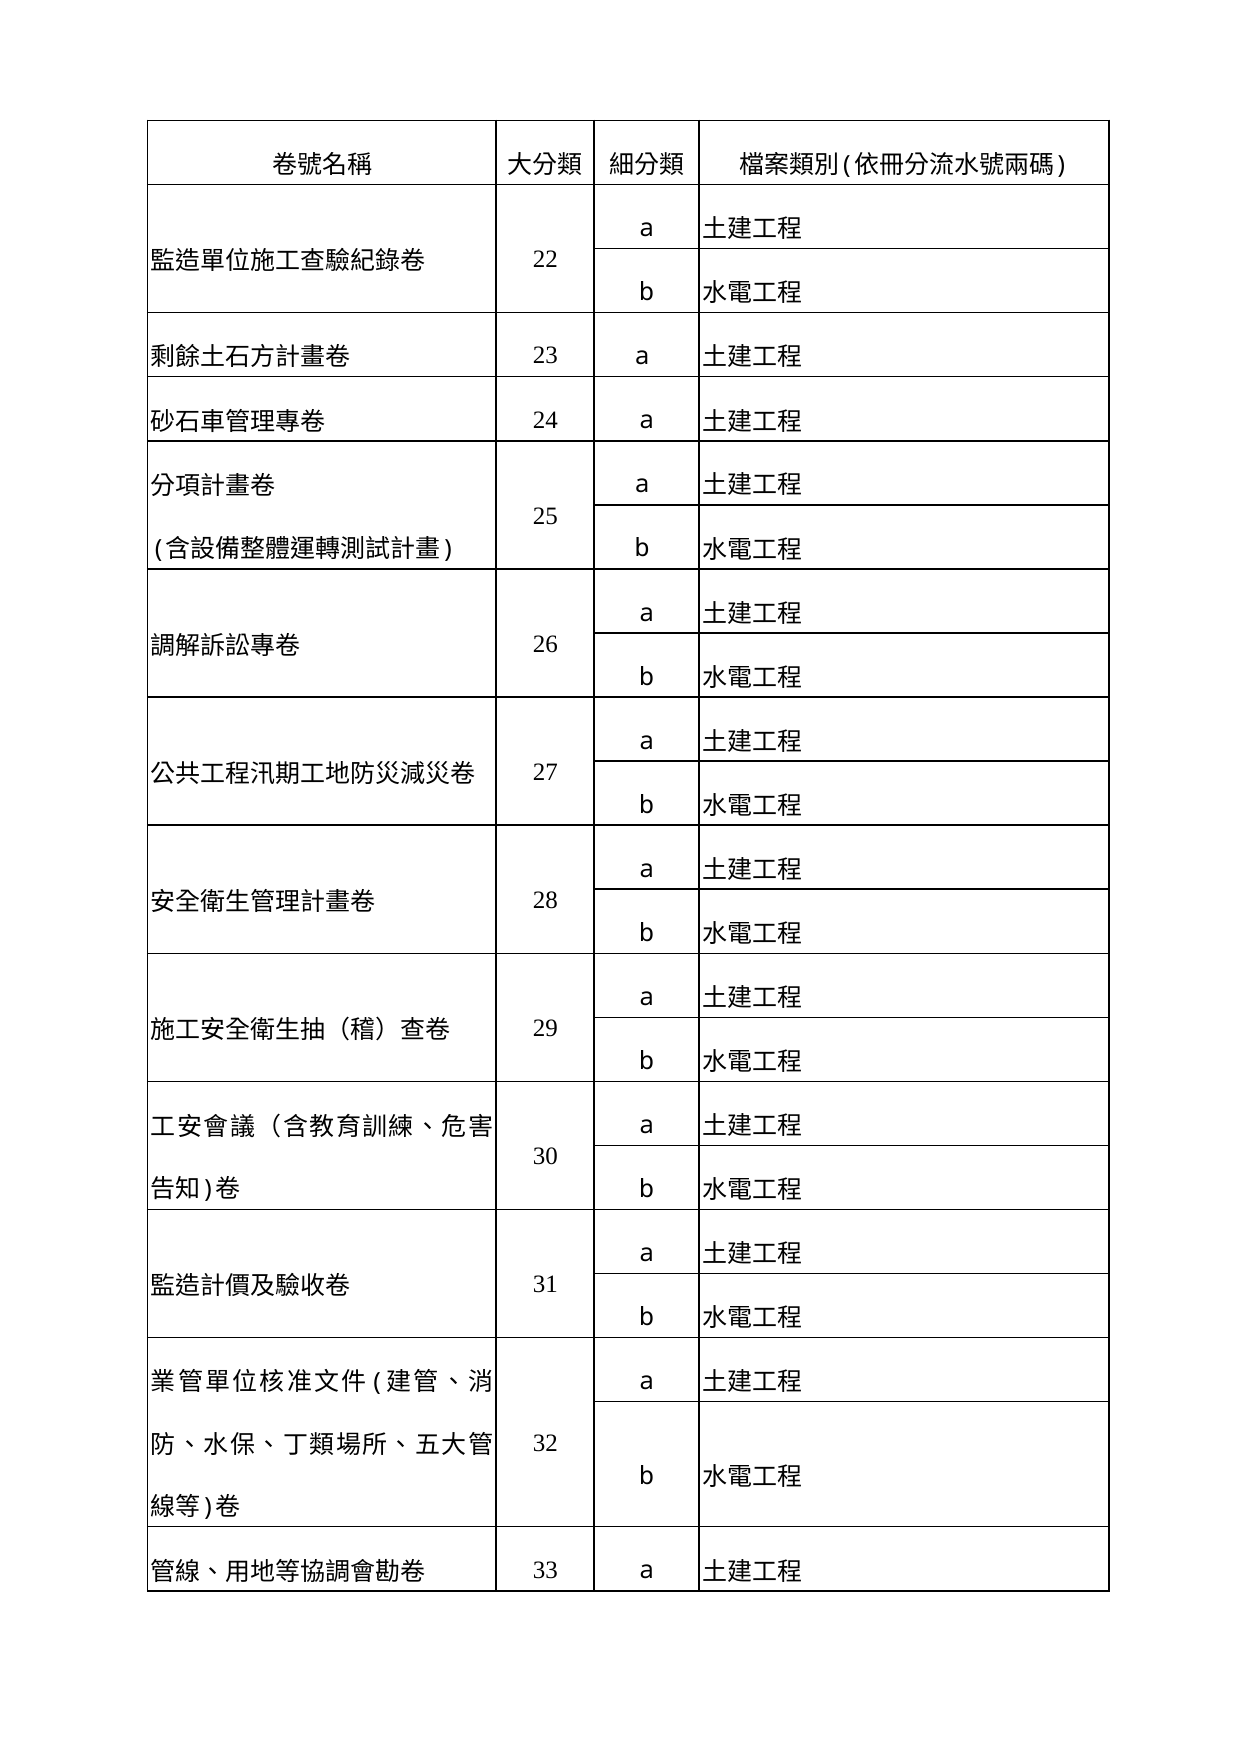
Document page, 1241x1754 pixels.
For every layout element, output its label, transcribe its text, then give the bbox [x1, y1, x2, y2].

table_cell 公共工程汛期工地防災減災卷 [148, 698, 495, 824]
table_cell a [595, 313, 698, 376]
table_cell 土建工程 [700, 1210, 1108, 1273]
table_cell 26 [497, 570, 593, 696]
table_cell b [595, 634, 698, 696]
table_cell 土建工程 [700, 826, 1108, 888]
table_cell 32 [497, 1338, 593, 1526]
table_cell a [595, 377, 698, 440]
table_cell 安全衛生管理計畫卷 [148, 826, 495, 952]
table_cell 33 [497, 1527, 593, 1590]
table_cell 水電工程 [700, 1146, 1108, 1209]
table_cell 水電工程 [700, 1018, 1108, 1081]
table_cell 業管單位核准文件(建管、消防、水保、丁類場所、五大管線等)卷 [148, 1338, 495, 1526]
table_header 檔案類別(依冊分流水號兩碼) [700, 121, 1108, 184]
table_cell 水電工程 [700, 634, 1108, 696]
table_cell b [595, 1402, 698, 1526]
table_cell 剩餘土石方計畫卷 [148, 313, 495, 376]
table_cell b [595, 890, 698, 952]
table_cell a [595, 698, 698, 760]
table_cell a [595, 954, 698, 1016]
table_cell 土建工程 [700, 185, 1108, 248]
table_cell b [595, 249, 698, 312]
table_cell 25 [497, 442, 593, 568]
table_header 卷號名稱 [148, 121, 495, 184]
table_cell 調解訴訟專卷 [148, 570, 495, 696]
table_cell 土建工程 [700, 698, 1108, 760]
table_cell 土建工程 [700, 313, 1108, 376]
table_cell a [595, 1527, 698, 1590]
table_cell 土建工程 [700, 442, 1108, 504]
table_cell 水電工程 [700, 890, 1108, 952]
table_cell 22 [497, 185, 593, 312]
table_cell b [595, 762, 698, 824]
table_header 細分類 [595, 121, 698, 184]
table_cell 29 [497, 954, 593, 1081]
table_cell 工安會議（含教育訓練、危害告知)卷 [148, 1082, 495, 1209]
table_cell 土建工程 [700, 1082, 1108, 1144]
table_cell a [595, 442, 698, 504]
table_cell 28 [497, 826, 593, 952]
table_cell a [595, 570, 698, 632]
table_header 大分類 [497, 121, 593, 184]
table_cell 土建工程 [700, 1527, 1108, 1590]
table_cell 水電工程 [700, 1274, 1108, 1337]
table_cell b [595, 506, 698, 568]
table_cell 管線、用地等協調會勘卷 [148, 1527, 495, 1590]
table_cell 土建工程 [700, 377, 1108, 440]
table_cell a [595, 826, 698, 888]
table_cell 監造單位施工查驗紀錄卷 [148, 185, 495, 312]
table_cell 24 [497, 377, 593, 440]
table_cell a [595, 185, 698, 248]
table_cell 水電工程 [700, 1402, 1108, 1526]
table_cell 施工安全衛生抽（稽）查卷 [148, 954, 495, 1081]
table_cell 31 [497, 1210, 593, 1337]
table_cell 砂石車管理專卷 [148, 377, 495, 440]
table_cell b [595, 1018, 698, 1081]
table_cell b [595, 1274, 698, 1337]
table_cell a [595, 1082, 698, 1144]
table_cell 水電工程 [700, 506, 1108, 568]
table_cell 土建工程 [700, 570, 1108, 632]
table_cell b [595, 1146, 698, 1209]
table_cell 分項計畫卷 (含設備整體運轉測試計畫) [148, 442, 495, 568]
table_cell 27 [497, 698, 593, 824]
table_cell 監造計價及驗收卷 [148, 1210, 495, 1337]
table_cell 土建工程 [700, 954, 1108, 1016]
table_cell 30 [497, 1082, 593, 1209]
table_cell 23 [497, 313, 593, 376]
table_cell 土建工程 [700, 1338, 1108, 1401]
table_cell 水電工程 [700, 762, 1108, 824]
table_cell 水電工程 [700, 249, 1108, 312]
table_cell a [595, 1338, 698, 1401]
table_cell a [595, 1210, 698, 1273]
